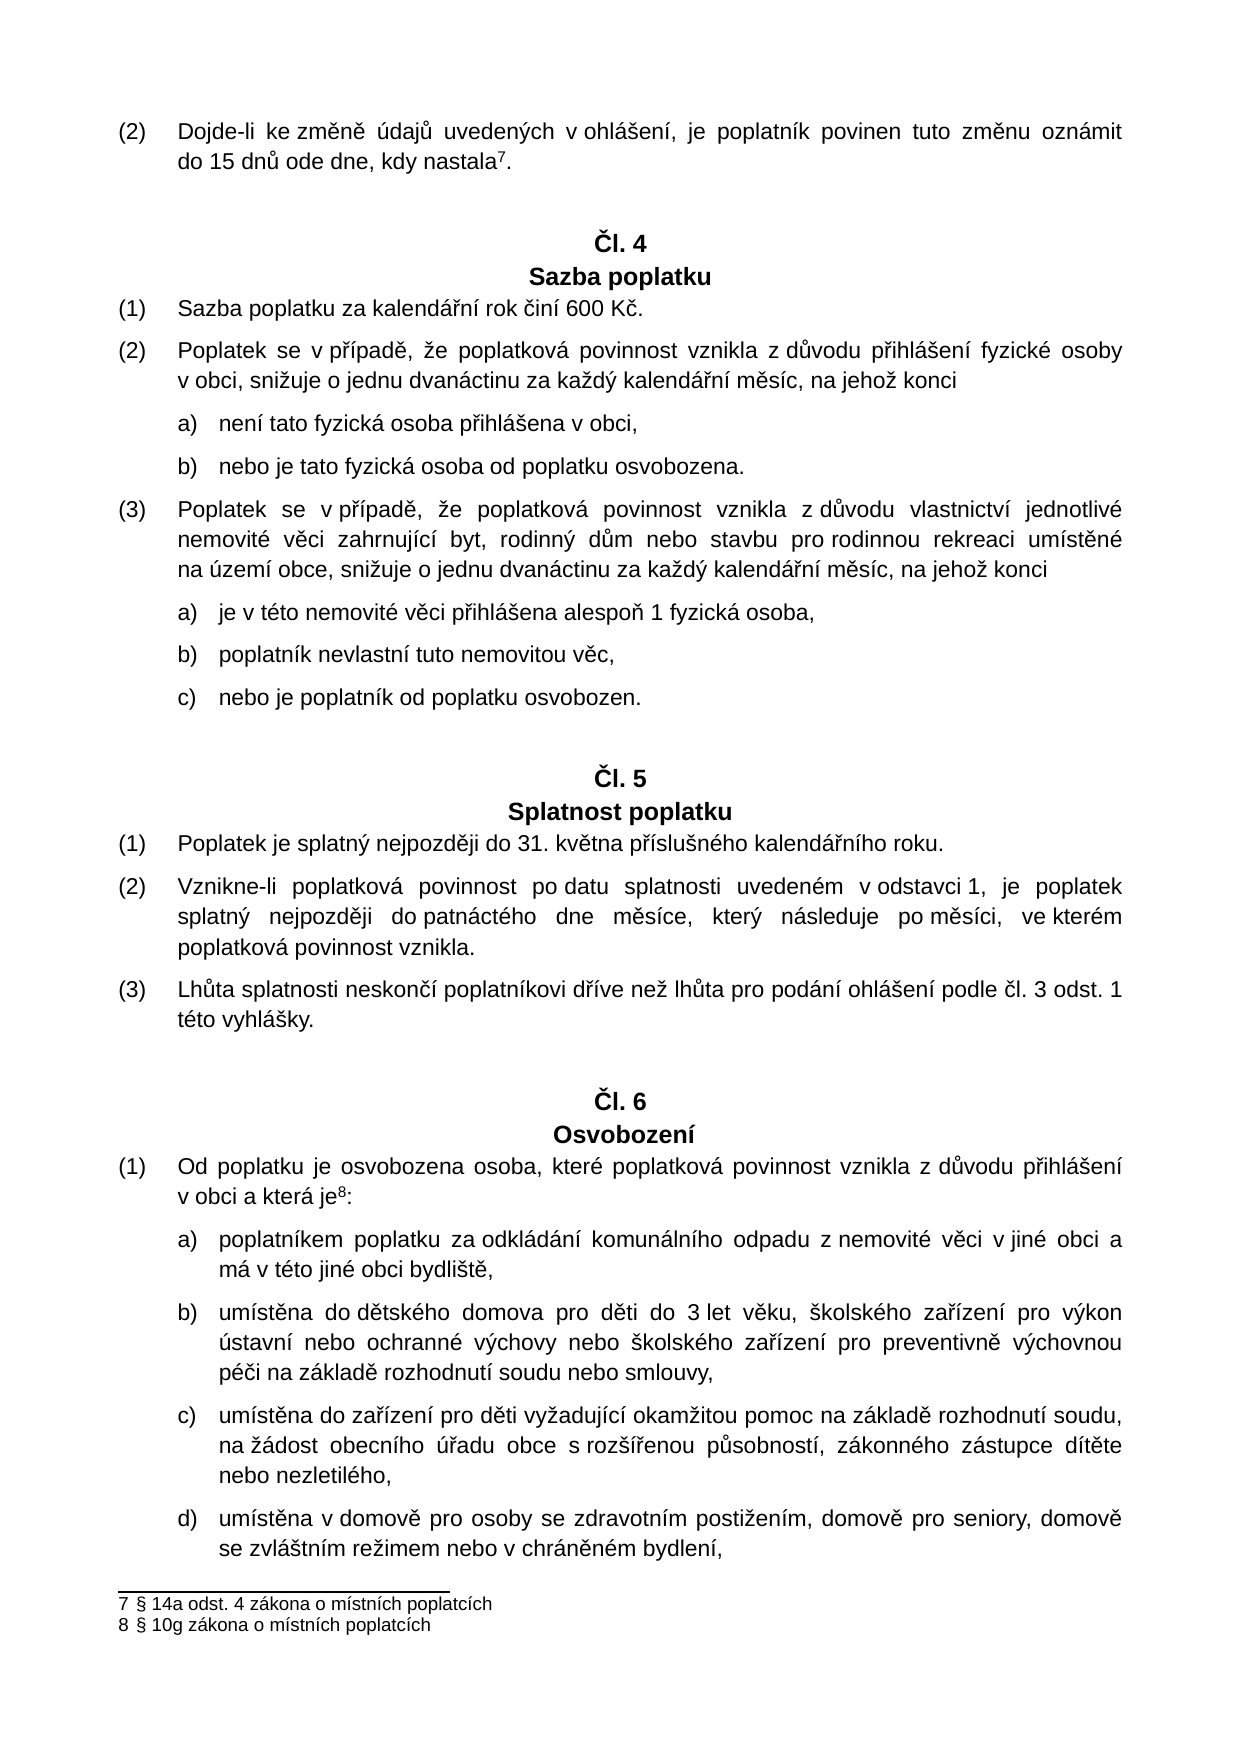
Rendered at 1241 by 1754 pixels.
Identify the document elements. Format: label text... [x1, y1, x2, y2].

list § 10g zákona o místních poplatcích [118, 1614, 1122, 1635]
list poplatník nevlastní tuto nemovitou věc, [177, 641, 1122, 668]
list Dojde-li ke změně údajů uvedených v ohlášení, je poplatník povinen tuto změnu oznámit do 15 dnů ode dne, kdy nastala. [118, 118, 1122, 175]
list umístěna v domově pro osoby se zdravotním postižením, domově pro seniory, domově se zvláštním režimem nebo v chráněném bydlení, [177, 1505, 1122, 1561]
list Vznikne-li poplatková povinnost po datu splatnosti uvedeném v odstavci 1, je poplatek splatný nejpozději do patnáctého dne měsíce, který následuje po měsíci, ve kterém poplatková povinnost vznikla. [118, 873, 1122, 960]
list Poplatek se v případě, že poplatková povinnost vznikla z důvodu přihlášení fyzické osoby v obci, snižuje o jednu dvanáctinu za každý kalendářní měsíc, na jehož konci [118, 337, 1122, 394]
list Poplatek je splatný nejpozději do 31. května příslušného kalendářního roku. [118, 830, 1122, 857]
subtitle Čl. 5 Splatnost poplatku [118, 764, 1122, 826]
list nebo je tato fyzická osoba od poplatku osvobozena. [177, 453, 1122, 479]
list je v této nemovité věci přihlášena alespoň 1 fyzická osoba, [177, 599, 1122, 625]
list poplatníkem poplatku za odkládání komunálního odpadu z nemovité věci v jiné obci a má v této jiné obci bydliště, [177, 1226, 1122, 1282]
list Lhůta splatnosti neskončí poplatníkovi dříve než lhůta pro podání ohlášení podle čl. 3 odst. 1 této vyhlášky. [118, 976, 1122, 1033]
list Sazba poplatku za kalendářní rok činí 600 Kč. [118, 294, 1122, 321]
list umístěna do dětského domova pro děti do 3 let věku, školského zařízení pro výkon ústavní nebo ochranné výchovy nebo školského zařízení pro preventivně výchovnou péči na základě rozhodnutí soudu nebo smlouvy, [177, 1298, 1122, 1385]
subtitle Čl. 6 Osvobození [118, 1087, 1122, 1148]
list Od poplatku je osvobozena osoba, které poplatková povinnost vznikla z důvodu přihlášení v obci a která je: [118, 1153, 1122, 1209]
list není tato fyzická osoba přihlášena v obci, [177, 410, 1122, 437]
list § 14a odst. 4 zákona o místních poplatcích [118, 1592, 1122, 1614]
subtitle Čl. 4 Sazba poplatku [118, 228, 1122, 290]
list Poplatek se v případě, že poplatková povinnost vznikla z důvodu vlastnictví jednotlivé nemovité věci zahrnující byt, rodinný dům nebo stavbu pro rodinnou rekreaci umístěné na území obce, snižuje o jednu dvanáctinu za každý kalendářní měsíc, na jehož konci [118, 496, 1122, 582]
list umístěna do zařízení pro děti vyžadující okamžitou pomoc na základě rozhodnutí soudu, na žádost obecního úřadu obce s rozšířenou působností, zákonného zástupce dítěte nebo nezletilého, [177, 1402, 1122, 1488]
list nebo je poplatník od poplatku osvobozen. [177, 684, 1122, 711]
